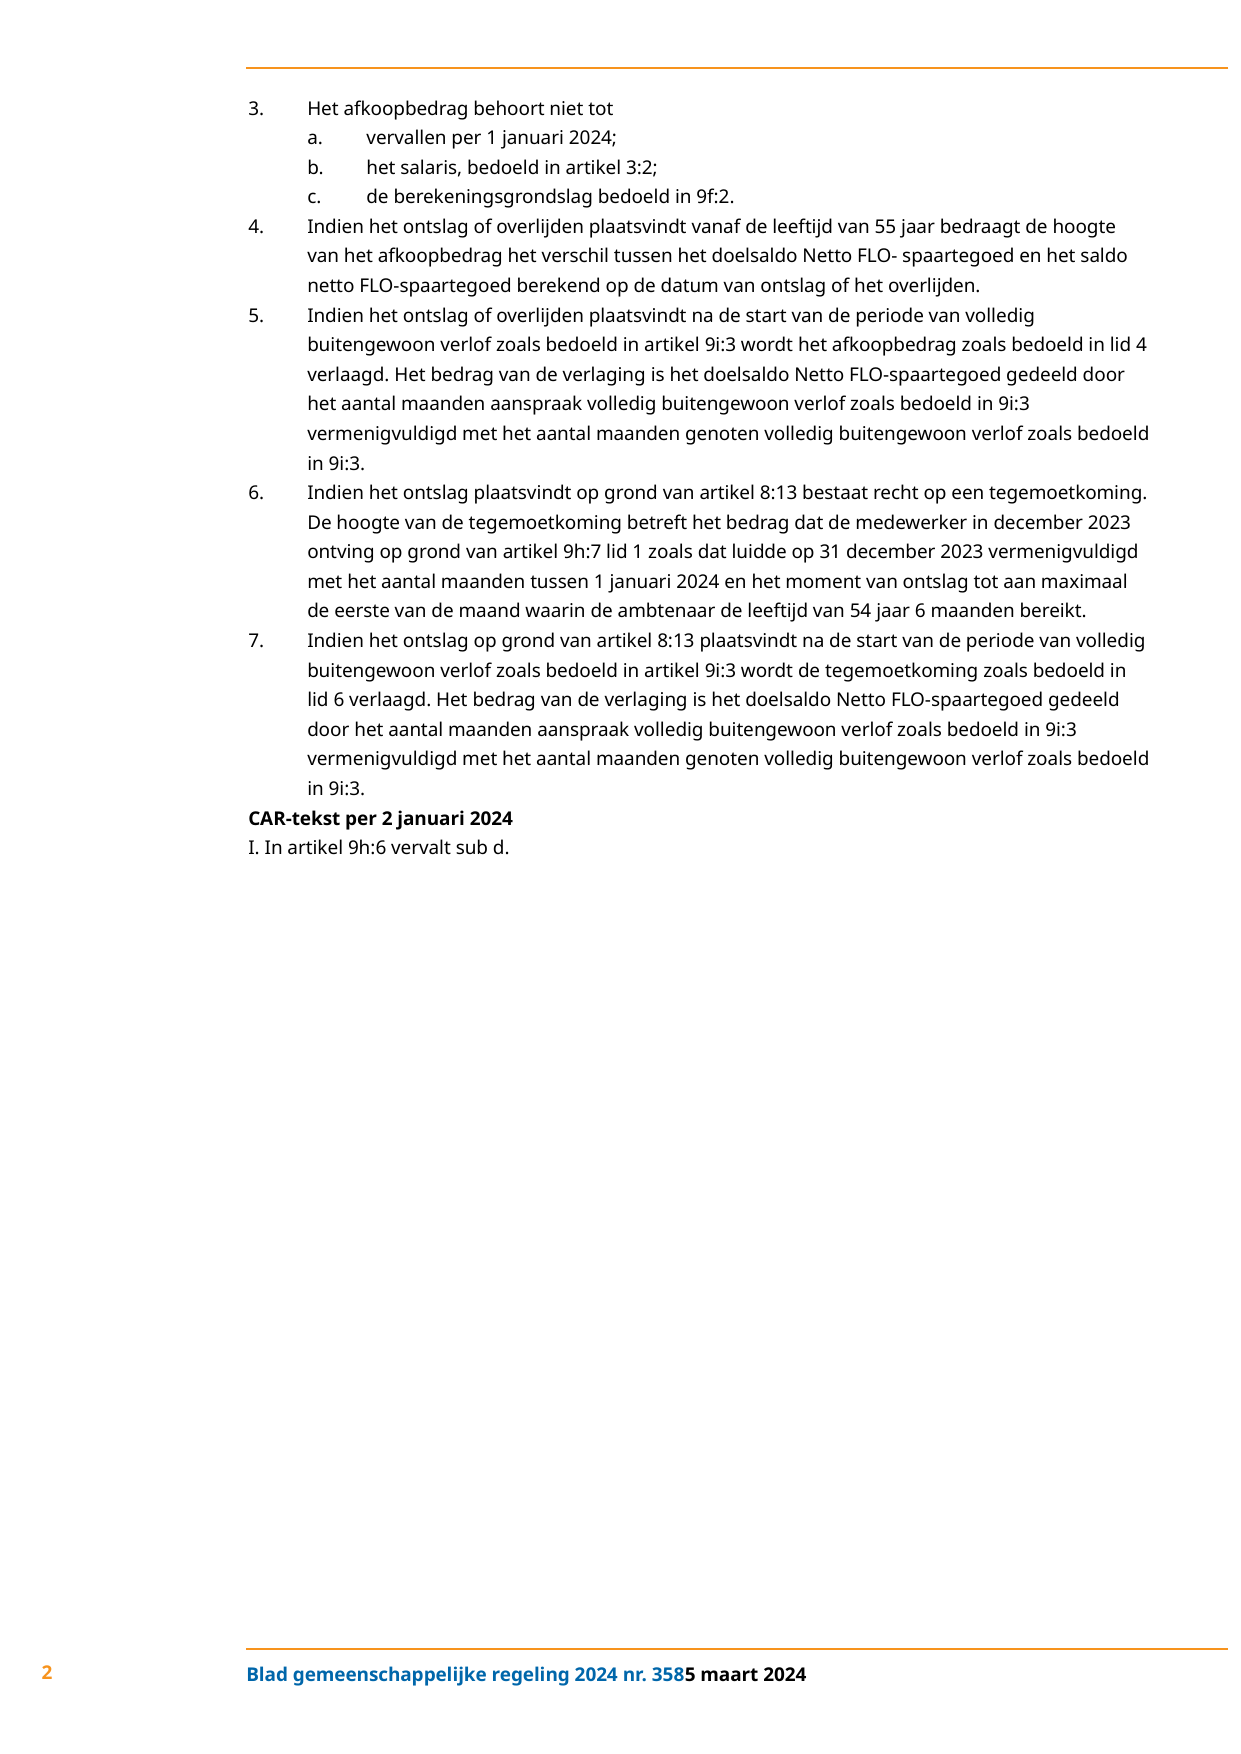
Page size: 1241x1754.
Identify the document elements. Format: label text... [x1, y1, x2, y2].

text CAR-tekst per 2 januari 2024 [248, 805, 1152, 831]
list Indien het ontslag op grond van artikel 8:13 plaatsvindt na de start van de periode van volledig buitengewoon verlof zoals bedoeld in artikel 9i:3 wordt de tegemoetkoming zoals bedoeld in lid 6 verlaagd. Het bedrag van de verlaging is het doelsaldo Netto FLO-spaartegoed gedeeld door het aantal maanden aanspraak volledig buitengewoon verlof zoals bedoeld in 9i:3 vermenigvuldigd met het aantal maanden genoten volledig buitengewoon verlof zoals bedoeld in 9i:3. [248, 627, 1152, 801]
list Indien het ontslag of overlijden plaatsvindt na de start van de periode van volledig buitengewoon verlof zoals bedoeld in artikel 9i:3 wordt het afkoopbedrag zoals bedoeld in lid 4 verlaagd. Het bedrag van de verlaging is het doelsaldo Netto FLO-spaartegoed gedeeld door het aantal maanden aanspraak volledig buitengewoon verlof zoals bedoeld in 9i:3 vermenigvuldigd met het aantal maanden genoten volledig buitengewoon verlof zoals bedoeld in 9i:3. [248, 302, 1152, 476]
list Indien het ontslag of overlijden plaatsvindt vanaf de leeftijd van 55 jaar bedraagt de hoogte van het afkoopbedrag het verschil tussen het doelsaldo Netto FLO- spaartegoed en het saldo netto FLO-spaartegoed berekend op de datum van ontslag of het overlijden. [248, 213, 1152, 298]
list Het afkoopbedrag behoort niet tot [248, 95, 1152, 121]
list Indien het ontslag plaatsvindt op grond van artikel 8:13 bestaat recht op een tegemoetkoming. De hoogte van de tegemoetkoming betreft het bedrag dat de medewerker in december 2023 ontving op grond van artikel 9h:7 lid 1 zoals dat luidde op 31 december 2023 vermenigvuldigd met het aantal maanden tussen 1 januari 2024 en het moment van ontslag tot aan maximaal de eerste van de maand waarin de ambtenaar de leeftijd van 54 jaar 6 maanden bereikt. [248, 479, 1152, 623]
text I. In artikel 9h:6 vervalt sub d. [248, 834, 1152, 860]
list het salaris, bedoeld in artikel 3:2; [307, 154, 1152, 180]
picture [41, 47, 231, 172]
list de berekeningsgrondslag bedoeld in 9f:2. [307, 183, 1152, 209]
list vervallen per 1 januari 2024; [307, 124, 1152, 150]
